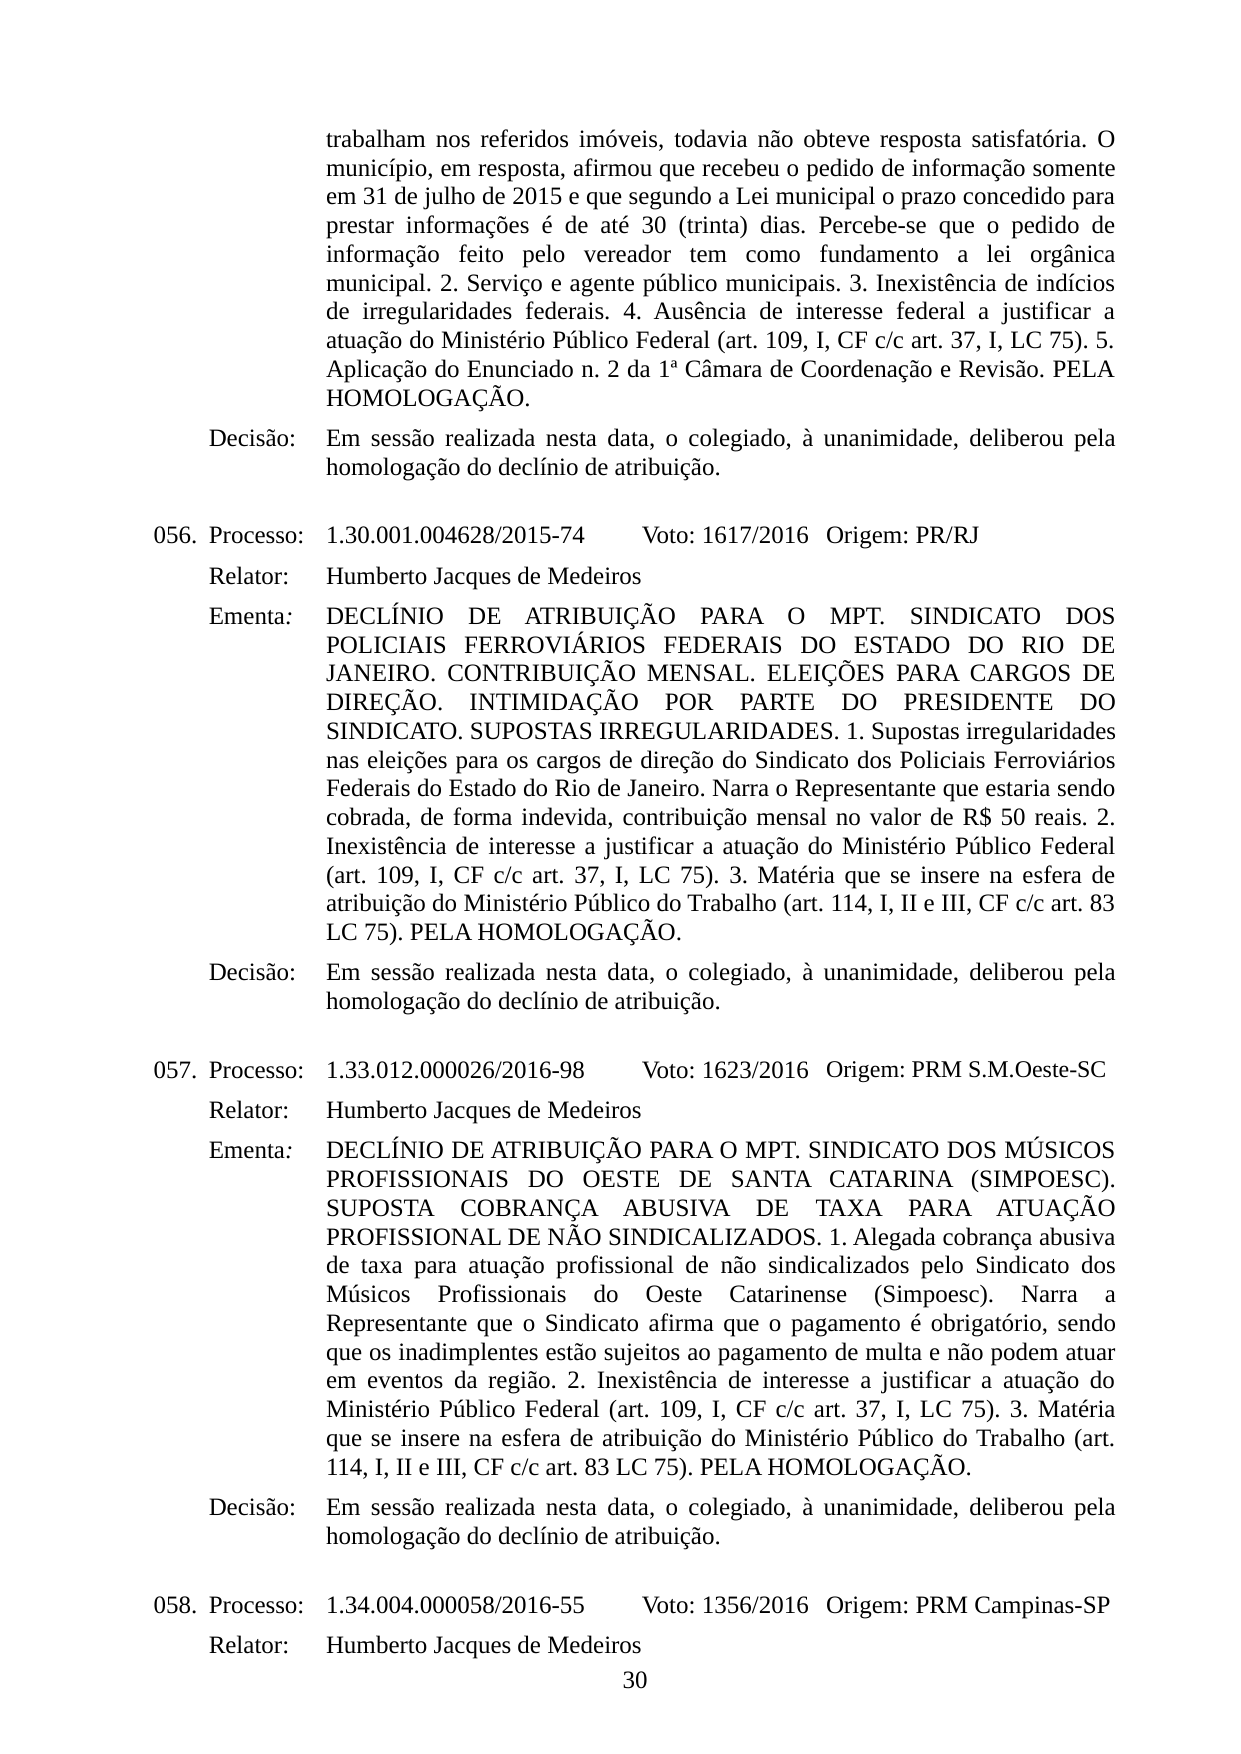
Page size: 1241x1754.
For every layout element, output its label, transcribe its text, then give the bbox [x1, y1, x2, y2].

table_header Origem: PR/RJ [820, 515, 1122, 555]
table_header 1.30.001.004628/2015-74 [320, 515, 636, 555]
table_cell Humberto Jacques de Medeiros [320, 555, 1122, 595]
table_cell Humberto Jacques de Medeiros [320, 1090, 1122, 1130]
table_cell Relator: [203, 555, 320, 595]
table_cell [148, 1090, 203, 1130]
table_header 1.33.012.000026/2016-98 [320, 1049, 636, 1089]
table_header 1.34.004.000058/2016-55 [320, 1584, 636, 1624]
table_header 056. [148, 515, 203, 555]
table_cell DECLÍNIO DE ATRIBUIÇÃO PARA O MPT. SINDICATO DOS POLICIAIS FERROVIÁRIOS FEDERAIS DO ESTADO DO RIO DE JANEIRO. CONTRIBUIÇÃO MENSAL. ELEIÇÕES PARA CARGOS DE DIREÇÃO. INTIMIDAÇÃO POR PARTE DO PRESIDENTE DO SINDICATO. SUPOSTAS IRREGULARIDADES. 1. Supostas irregularidades nas eleições para os cargos de direção do Sindicato dos Policiais Ferroviários Federais do Estado do Rio de Janeiro. Narra o Representante que estaria sendo cobrada, de forma indevida, contribuição mensal no valor de R$ 50 reais. 2. Inexistência de interesse a justificar a atuação do Ministério Público Federal (art. 109, I, CF c/c art. 37, I, LC 75). 3. Matéria que se insere na esfera de atribuição do Ministério Público do Trabalho (art. 114, I, II e III, CF c/c art. 83 LC 75). PELA HOMOLOGAÇÃO. [320, 595, 1122, 952]
table_header Voto: 1623/2016 [636, 1049, 820, 1089]
table_cell Ementa: [203, 1130, 320, 1486]
table_cell [148, 555, 203, 595]
table_cell [148, 417, 203, 486]
table_header Origem: PRM S.M.Oeste-SC [820, 1049, 1122, 1089]
table_cell trabalham nos referidos imóveis, todavia não obteve resposta satisfatória. O município, em resposta, afirmou que recebeu o pedido de informação somente em 31 de julho de 2015 e que segundo a Lei municipal o prazo concedido para prestar informações é de até 30 (trinta) dias. Percebe-se que o pedido de informação feito pelo vereador tem como fundamento a lei orgânica municipal. 2. Serviço e agente público municipais. 3. Inexistência de indícios de irregularidades federais. 4. Ausência de interesse federal a justificar a atuação do Ministério Público Federal (art. 109, I, CF c/c art. 37, I, LC 75). 5. Aplicação do Enunciado n. 2 da 1ª Câmara de Coordenação e Revisão. PELA HOMOLOGAÇÃO. [320, 118, 1122, 417]
table_cell [148, 1130, 203, 1486]
table_cell [148, 118, 203, 417]
table_cell Em sessão realizada nesta data, o colegiado, à unanimidade, deliberou pela homologação do declínio de atribuição. [320, 1486, 1122, 1555]
table_header 057. [148, 1049, 203, 1089]
table_cell [148, 1624, 203, 1664]
table_cell Decisão: [203, 952, 320, 1021]
table_cell Humberto Jacques de Medeiros [320, 1624, 1122, 1664]
table_header Voto: 1356/2016 [636, 1584, 820, 1624]
table_header Processo: [203, 515, 320, 555]
table_cell [203, 118, 320, 417]
table_header Processo: [203, 1049, 320, 1089]
table_cell Ementa: [203, 595, 320, 952]
table_cell Relator: [203, 1624, 320, 1664]
table_cell DECLÍNIO DE ATRIBUIÇÃO PARA O MPT. SINDICATO DOS MÚSICOS PROFISSIONAIS DO OESTE DE SANTA CATARINA (SIMPOESC). SUPOSTA COBRANÇA ABUSIVA DE TAXA PARA ATUAÇÃO PROFISSIONAL DE NÃO SINDICALIZADOS. 1. Alegada cobrança abusiva de taxa para atuação profissional de não sindicalizados pelo Sindicato dos Músicos Profissionais do Oeste Catarinense (Simpoesc). Narra a Representante que o Sindicato afirma que o pagamento é obrigatório, sendo que os inadimplentes estão sujeitos ao pagamento de multa e não podem atuar em eventos da região. 2. Inexistência de interesse a justificar a atuação do Ministério Público Federal (art. 109, I, CF c/c art. 37, I, LC 75). 3. Matéria que se insere na esfera de atribuição do Ministério Público do Trabalho (art. 114, I, II e III, CF c/c art. 83 LC 75). PELA HOMOLOGAÇÃO. [320, 1130, 1122, 1486]
table_cell Em sessão realizada nesta data, o colegiado, à unanimidade, deliberou pela homologação do declínio de atribuição. [320, 952, 1122, 1021]
table_cell Decisão: [203, 1486, 320, 1555]
table_cell [148, 1486, 203, 1555]
table_cell Em sessão realizada nesta data, o colegiado, à unanimidade, deliberou pela homologação do declínio de atribuição. [320, 417, 1122, 486]
table_cell [148, 595, 203, 952]
table_header Voto: 1617/2016 [636, 515, 820, 555]
table_cell [148, 952, 203, 1021]
table_cell Relator: [203, 1090, 320, 1130]
table_header Origem: PRM Campinas-SP [820, 1584, 1122, 1624]
table_header 058. [148, 1584, 203, 1624]
table_cell Decisão: [203, 417, 320, 486]
table_header Processo: [203, 1584, 320, 1624]
